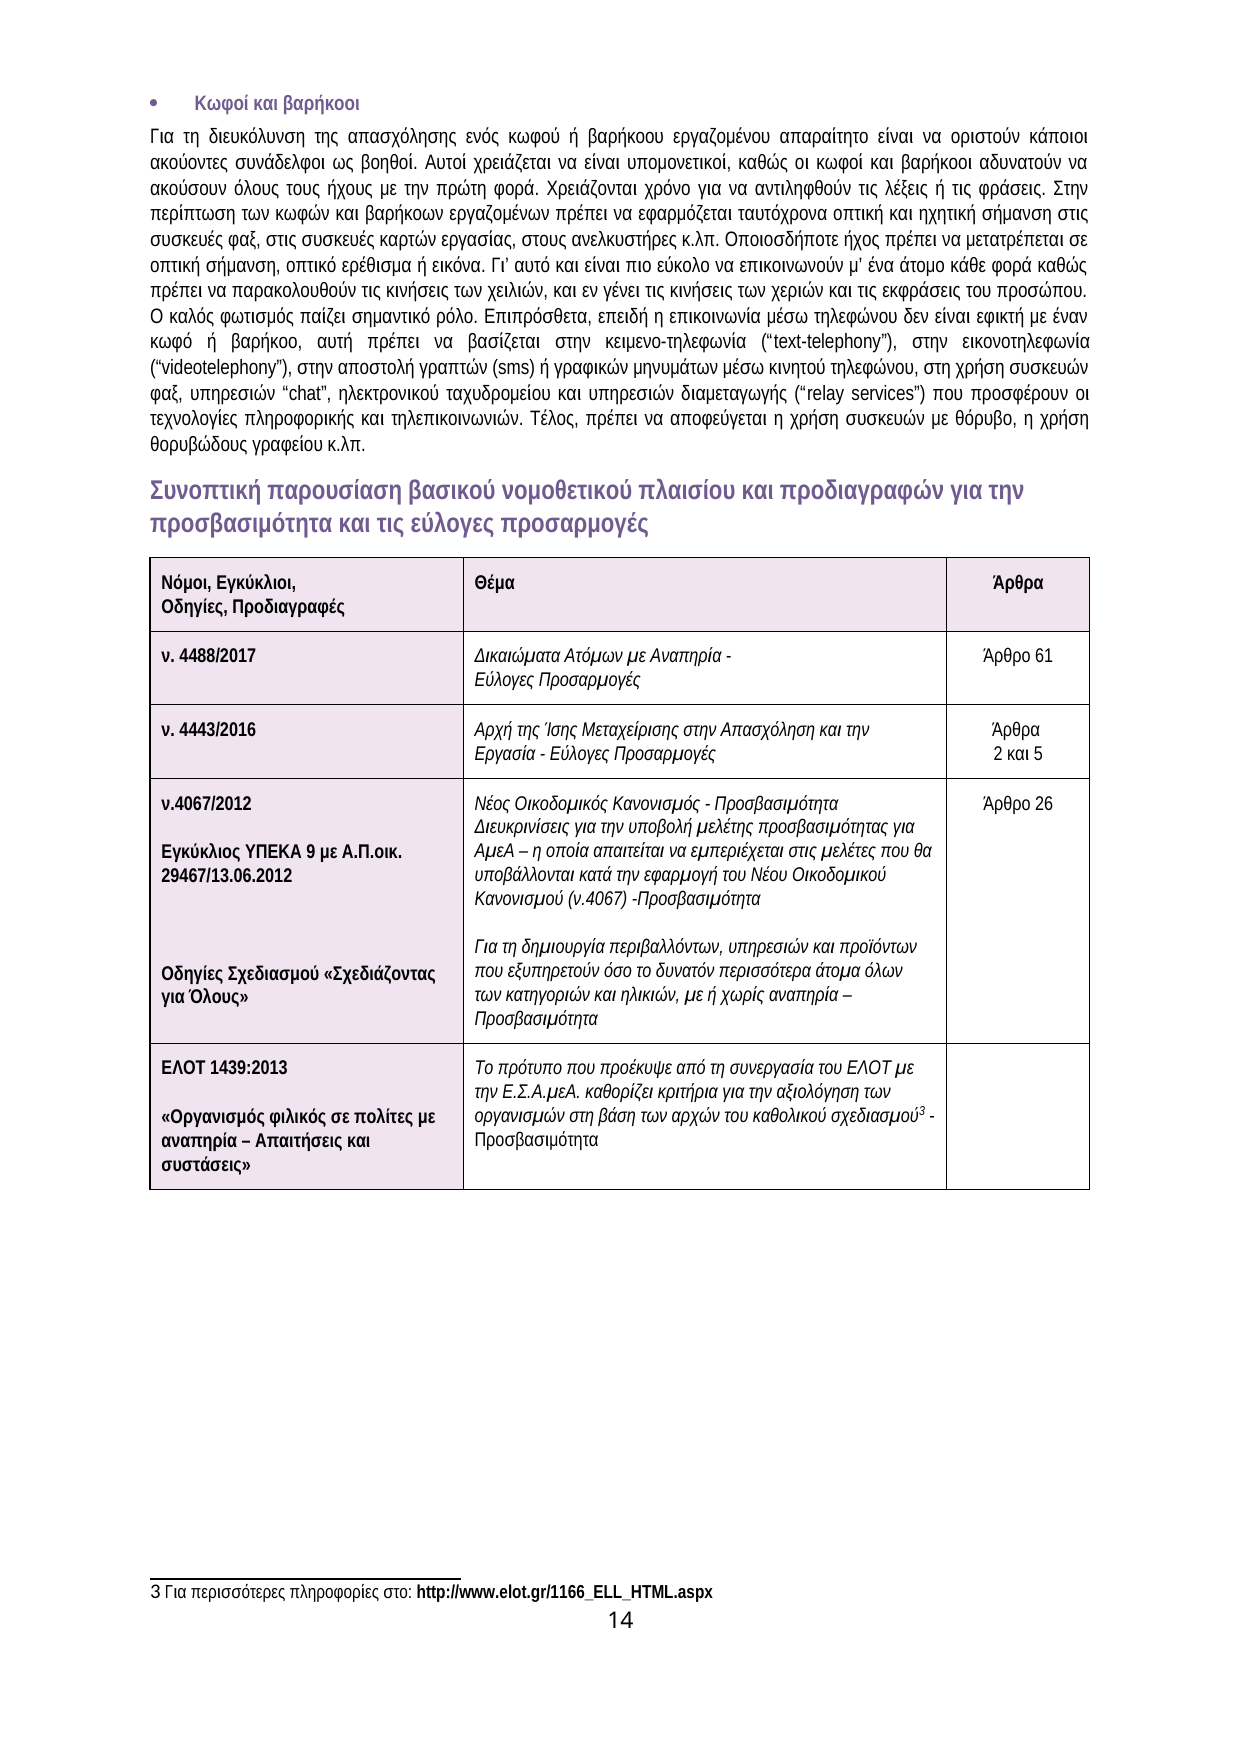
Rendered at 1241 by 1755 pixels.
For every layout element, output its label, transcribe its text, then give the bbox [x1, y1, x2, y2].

table_cell Άρθρο 61 [947, 632, 1089, 704]
table_cell Άρθρο 26 [947, 779, 1089, 1043]
table_cell [947, 1044, 1089, 1189]
table_cell ν. 4443/2016 [151, 705, 463, 778]
text Για τη διευκόλυνση της απασχόλησης ενός κωφού ή βαρήκοου εργαζομένου απαραίτητο είναι να οριστούν κάποιοι ακούοντες συνάδελφοι ως βοηθοί. Αυτοί χρειάζεται να είναι υπομονετικοί, καθώς οι κωφοί και βαρήκοοι αδυνατούν να ακούσουν όλους τους ήχους με την πρώτη φορά. Χρειάζονται χρόνο για να αντιληφθούν τις λέξεις ή τις φράσεις. Στην περίπτωση των κωφών και βαρήκοων εργαζομένων πρέπει να εφαρμόζεται ταυτόχρονα οπτική και ηχητική σήμανση στις συσκευές φαξ, στις συσκευές καρτών εργασίας, στους ανελκυστήρες κ.λπ. Οποιοσδήποτε ήχος πρέπει να μετατρέπεται σε οπτική σήμανση, οπτικό ερέθισμα ή εικόνα. Γι’ αυτό και είναι πιο εύκολο να επικοινωνούν μ’ ένα άτομο κάθε φορά καθώς πρέπει να παρακολουθούν τις κινήσεις των χειλιών, και εν γένει τις κινήσεις των χεριών και τις εκφράσεις του προσώπου. Ο καλός φωτισμός παίζει σημαντικό ρόλο. Επιπρόσθετα, επειδή η επικοινωνία μέσω τηλεφώνου δεν είναι εφικτή με έναν κωφό ή βαρήκοο, αυτή πρέπει να βασίζεται στην κειμενο-τηλεφωνία (“text-telephony”), στην εικονοτηλεφωνία (“videotelephony”), στην αποστολή γραπτών (sms) ή γραφικών μηνυμάτων μέσω κινητού τηλεφώνου, στη χρήση συσκευών φαξ, υπηρεσιών “chat”, ηλεκτρονικού ταχυδρομείου και υπηρεσιών διαμεταγωγής (“relay services”) που προσφέρουν οι τεχνολογίες πληροφορικής και τηλεπικοινωνιών. Τέλος, πρέπει να αποφεύγεται η χρήση συσκευών με θόρυβο, η χρήση θορυβώδους γραφείου κ.λπ. [150, 124, 1090, 456]
table_cell Αρχή της Ίσης Μεταχείρισης στην Απασχόληση και την Εργασία - Εύλογες Προσαρμογές [464, 705, 946, 778]
table_header Νόμοι, Εγκύκλιοι, Οδηγίες, Προδιαγραφές [151, 558, 463, 631]
table_cell ν.4067/2012 Εγκύκλιος ΥΠΕΚΑ 9 με Α.Π.οικ. 29467/13.06.2012 Οδηγίες Σχεδιασμού «Σχεδιάζοντας για Όλους» [151, 779, 463, 1043]
table_cell Άρθρα 2 και 5 [947, 705, 1089, 778]
table_header Άρθρα [947, 558, 1089, 631]
table_header Θέμα [464, 558, 946, 631]
table_cell ΕΛΟΤ 1439:2013 «Οργανισμός φιλικός σε πολίτες με αναπηρία – Απαιτήσεις και συστάσεις» [151, 1044, 463, 1189]
table_cell Δικαιώματα Ατόμων με Αναπηρία - Εύλογες Προσαρμογές [464, 632, 946, 704]
table_cell Το πρότυπο που προέκυψε από τη συνεργασία του ΕΛΟΤ με την Ε.Σ.Α.μεΑ. καθορίζει κριτήρια για την αξιολόγηση των οργανισμών στη βάση των αρχών του καθολικού σχεδιασμού - Προσβασιμότητα [464, 1044, 946, 1189]
table_cell ν. 4488/2017 [151, 632, 463, 704]
subtitle Συνοπτική παρουσίαση βασικού νομοθετικού πλαισίου και προδιαγραφών για την προσβασιμότητα και τις εύλογες προσαρμογές [150, 474, 1090, 538]
list Κωφοί και βαρήκοοι [150, 91, 1090, 114]
table_cell Νέος Οικοδομικός Κανονισμός - Προσβασιμότητα Διευκρινίσεις για την υποβολή μελέτης προσβασιμότητας για ΑμεΑ – η οποία απαιτείται να εμπεριέχεται στις μελέτες που θα υποβάλλονται κατά την εφαρμογή του Νέου Οικοδομικού Κανονισμού (ν.4067) -Προσβασιμότητα Για τη δημιουργία περιβαλλόντων, υπηρεσιών και προϊόντων που εξυπηρετούν όσο το δυνατόν περισσότερα άτομα όλων των κατηγοριών και ηλικιών, με ή χωρίς αναπηρία – Προσβασιμότητα [464, 779, 946, 1043]
